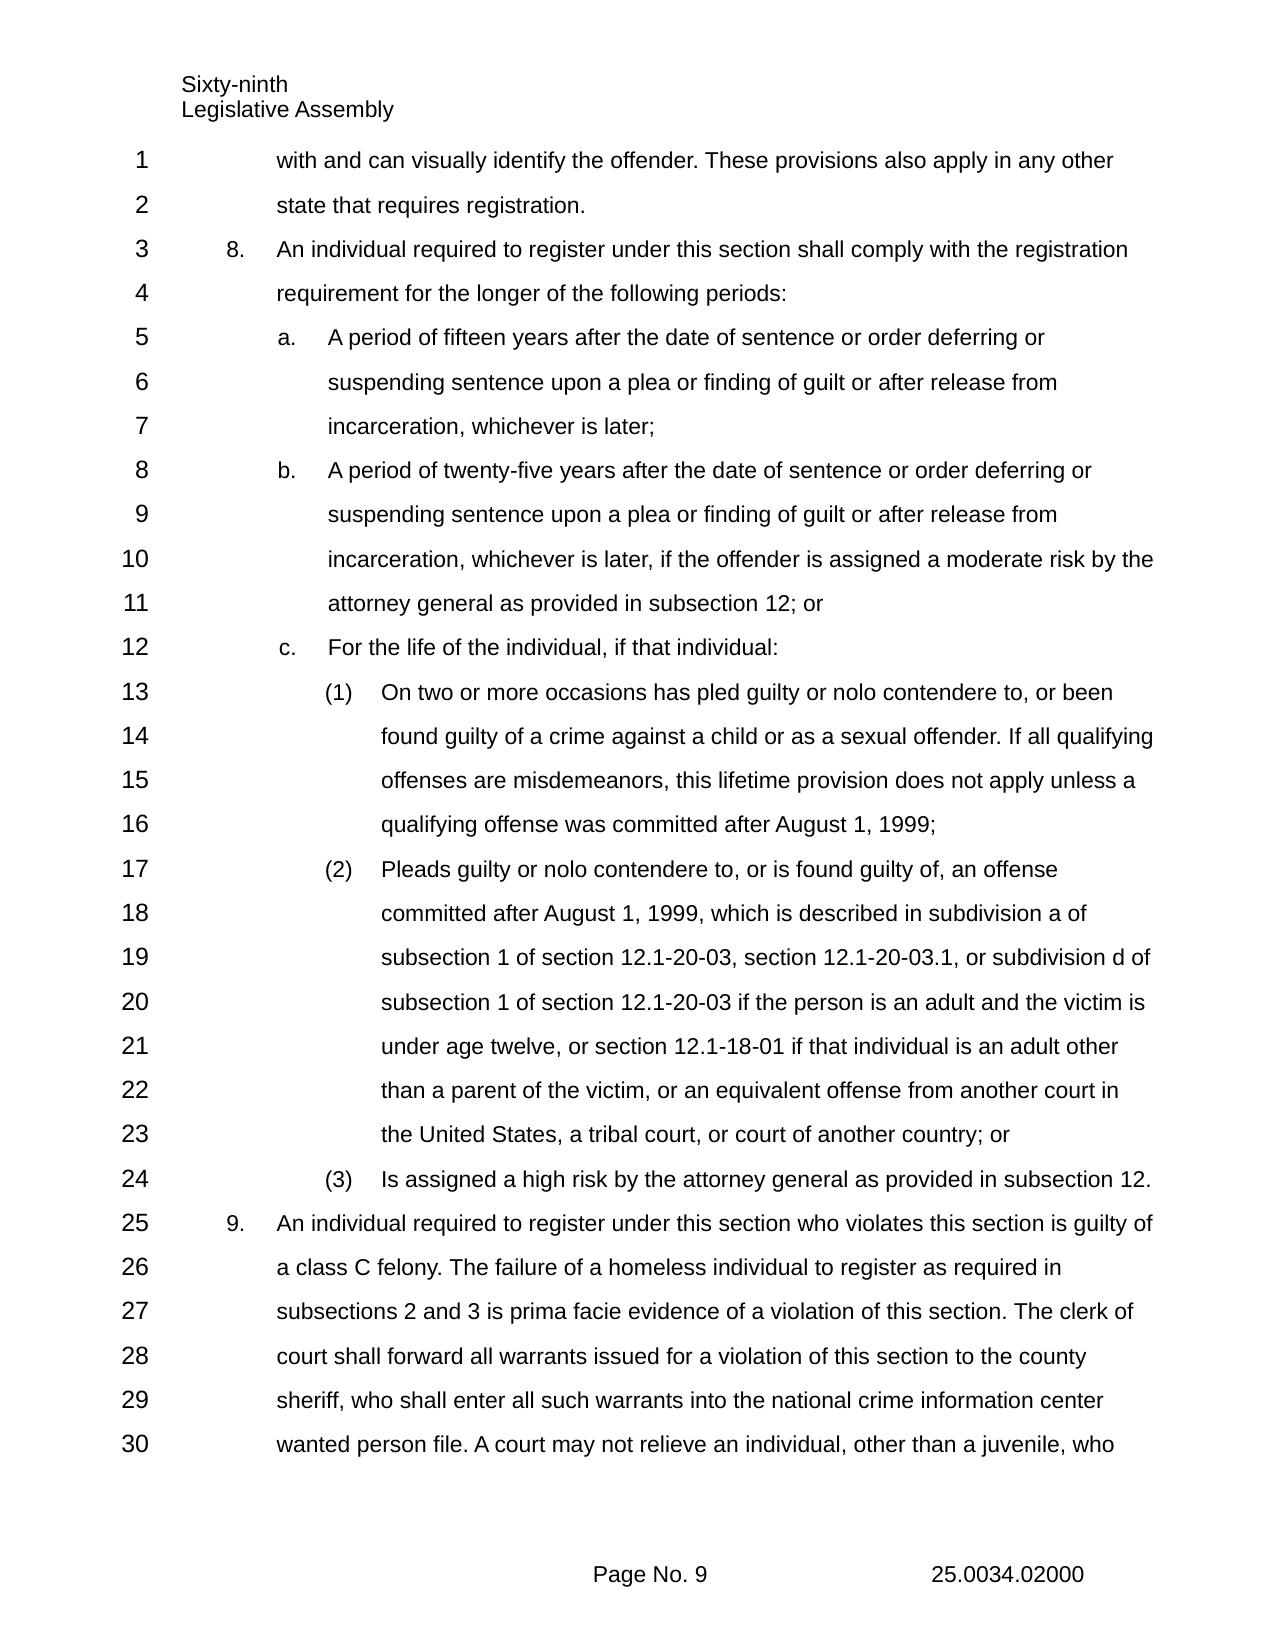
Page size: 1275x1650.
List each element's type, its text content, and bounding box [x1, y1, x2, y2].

text b. A period of twenty‑five years after the date of sentence or order deferring or suspending sentence upon a plea or finding of guilt or after release from incarceration, whichever is later, if the offender is assigned a moderate risk by the attorney general as provided in subsection 12; or [181, 443, 1154, 620]
text 9. An individual required to register under this section who violates this section is guilty of a class C felony. The failure of a homeless individual to register as required in subsections 2 and 3 is prima facie evidence of a violation of this section. The clerk of court shall forward all warrants issued for a violation of this section to the county sheriff, who shall enter all such warrants into the national crime information center wanted person file. A court may not relieve an individual, other than a juvenile, who [181, 1196, 1154, 1461]
text c. For the life of the individual, if that individual: [181, 620, 1154, 664]
text a. A period of fifteen years after the date of sentence or order deferring or suspending sentence upon a plea or finding of guilt or after release from incarceration, whichever is later; [181, 310, 1154, 443]
text (1) On two or more occasions has pled guilty or nolo contendere to, or been found guilty of a crime against a child or as a sexual offender. If all qualifying offenses are misdemeanors, this lifetime provision does not apply unless a qualifying offense was committed after August 1, 1999; [181, 664, 1154, 842]
text (2) Pleads guilty or nolo contendere to, or is found guilty of, an offense committed after August 1, 1999, which is described in subdivision a of subsection 1 of section 12.1‑20‑03, section 12.1‑20‑03.1, or subdivision d of subsection 1 of section 12.1‑20‑03 if the person is an adult and the victim is under age twelve, or section 12.1‑18‑01 if that individual is an adult other than a parent of the victim, or an equivalent offense from another court in the United States, a tribal court, or court of another country; or [181, 842, 1154, 1152]
text 8. An individual required to register under this section shall comply with the registration requirement for the longer of the following periods: [181, 222, 1154, 310]
text (3) Is assigned a high risk by the attorney general as provided in subsection 12. [181, 1152, 1154, 1196]
text with and can visually identify the offender. These provisions also apply in any other state that requires registration. [181, 133, 1154, 222]
